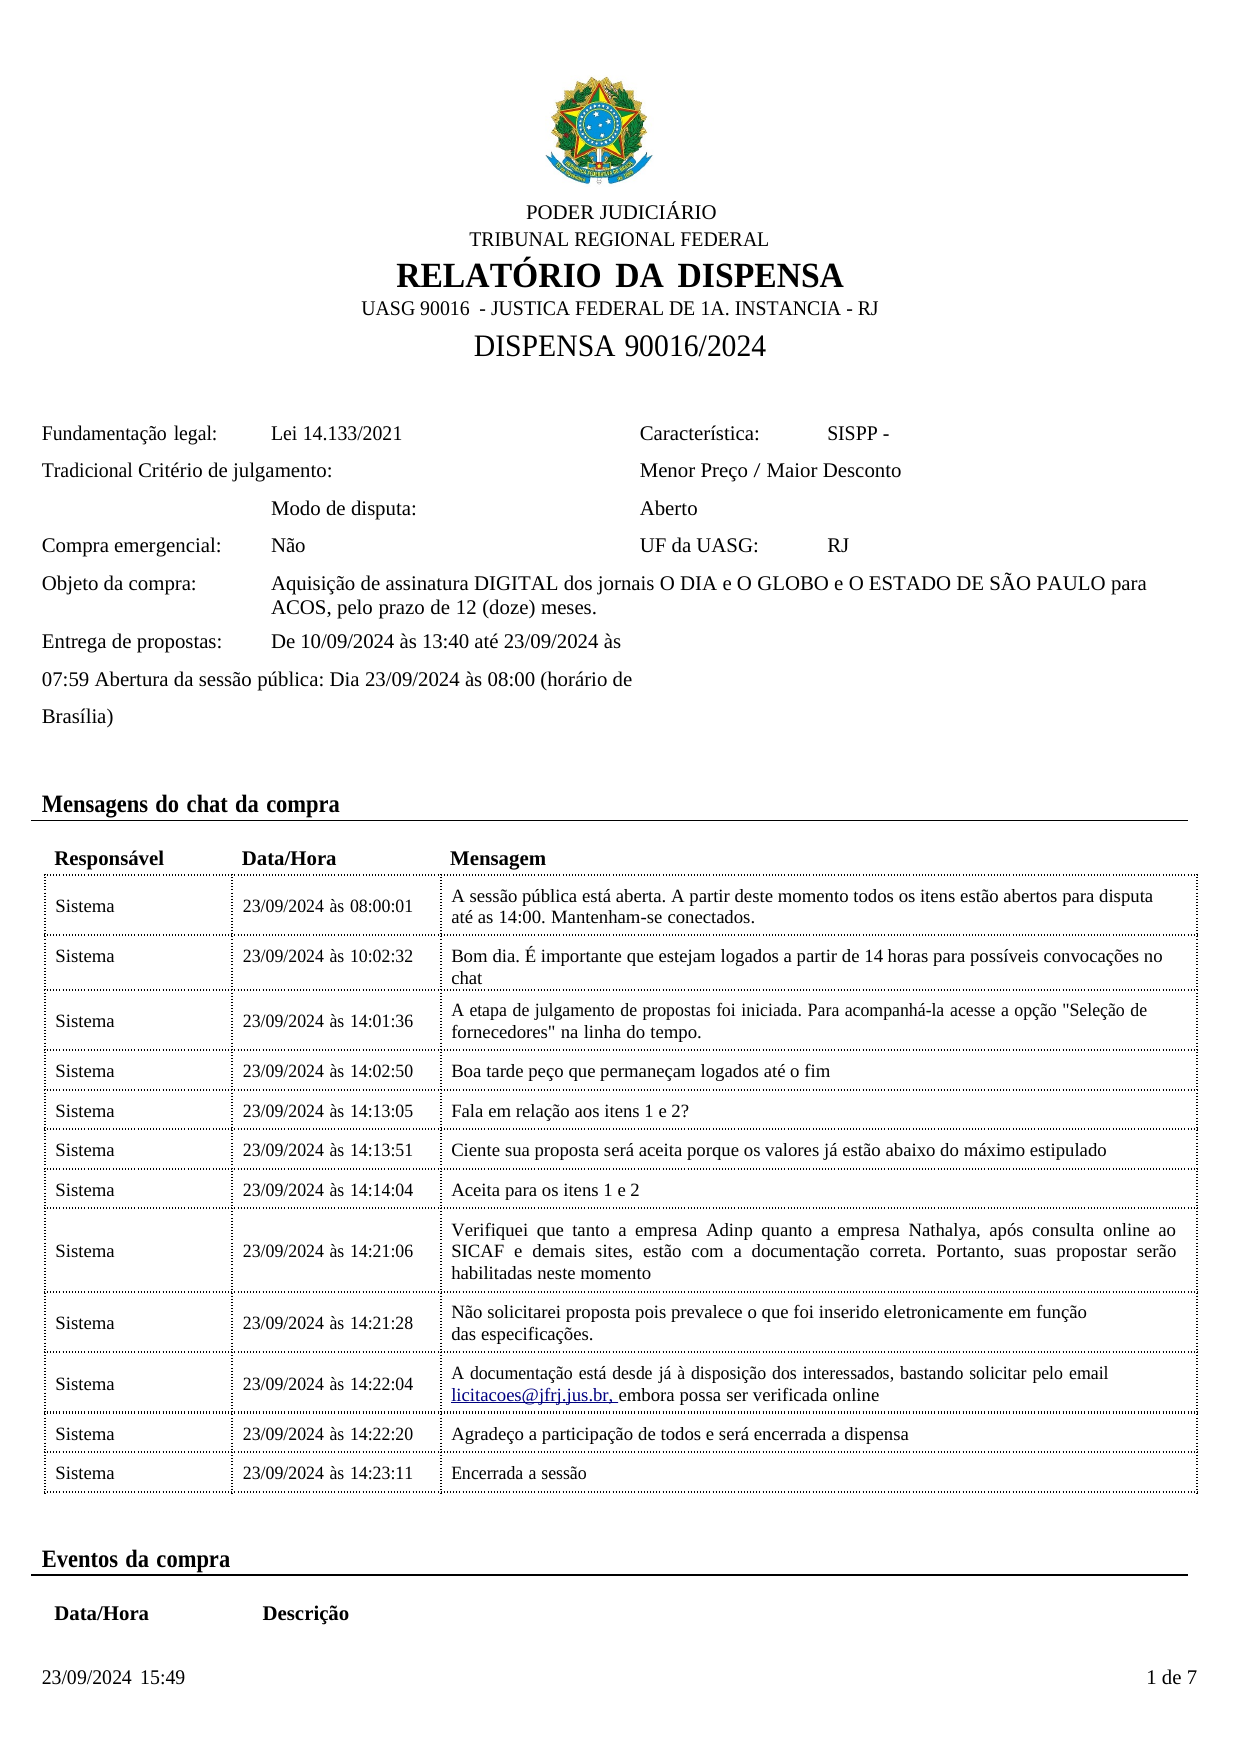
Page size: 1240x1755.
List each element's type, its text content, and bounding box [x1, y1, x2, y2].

table_cell A documentação está desde já à disposição dos interessados, bastando solicitar pelo email licitacoes@jfrj.jus.br, embora possa ser verificada online [441, 1351, 1197, 1411]
text Objeto da compra: Aquisição de assinatura DIGITAL dos jornais O DIA e O GLOBO e O ESTADO DE SÃO PAULO para ACOS, pelo prazo de 12 (doze) meses. [42, 571, 1193, 619]
text Entrega de propostas: De 10/09/2024 às 13:40 até 23/09/2024 às 07:59 Abertura da sessão pública: Dia 23/09/2024 às 08:00 (horário de Brasília) [42, 629, 667, 728]
table_cell Sistema [45, 1049, 232, 1088]
table_cell Boa tarde peço que permaneçam logados até o fim [441, 1049, 1197, 1088]
text UASG 90016 - JUSTICA FEDERAL DE 1A. INSTANCIA - RJ [360, 296, 880, 320]
table_cell 23/09/2024 às 14:14:04 [232, 1168, 441, 1207]
text RELATÓRIO DA DISPENSA [360, 254, 880, 295]
table_cell Verifiquei que tanto a empresa Adinp quanto a empresa Nathalya, após consulta online ao SICAF e demais sites, estão com a documentação correta. Portanto, suas propostar serão habilitadas neste momento [441, 1207, 1197, 1291]
table_cell Encerrada a sessão [441, 1451, 1197, 1491]
table_cell Agradeço a participação de todos e será encerrada a dispensa [441, 1411, 1197, 1451]
text Fundamentação legal: Lei 14.133/2021 Característica: SISPP - Tradicional Critério de julgamento: Menor Preço / Maior Desconto Modo de disputa: Aberto [42, 421, 985, 520]
table_cell 23/09/2024 às 14:01:36 [232, 989, 441, 1049]
subtitle Mensagens do chat da compra [42, 789, 1212, 818]
table_cell Aceita para os itens 1 e 2 [441, 1168, 1197, 1207]
table_cell Sistema [45, 1291, 232, 1351]
table_cell 23/09/2024 às 14:13:05 [232, 1089, 441, 1128]
table_cell 23/09/2024 às 14:22:04 [232, 1351, 441, 1411]
table_header A sessão pública está aberta. A partir deste momento todos os itens estão abertos para disputa até as 14:00. Mantenham-se conectados. [441, 874, 1197, 934]
text DISPENSA 90016/2024 [360, 327, 880, 363]
table_cell 23/09/2024 às 14:21:06 [232, 1207, 441, 1291]
table_cell Sistema [45, 1411, 232, 1451]
table_cell A etapa de julgamento de propostas foi iniciada. Para acompanhá-la acesse a opção "Seleção de fornecedores" na linha do tempo. [441, 989, 1197, 1049]
table_cell Bom dia. É importante que estejam logados a partir de 14 horas para possíveis convocações no chat [441, 934, 1197, 988]
table_cell 23/09/2024 às 14:02:50 [232, 1049, 441, 1088]
table_cell Sistema [45, 934, 232, 988]
table_cell Sistema [45, 1351, 232, 1411]
table_cell Sistema [45, 989, 232, 1049]
table_header 23/09/2024 às 08:00:01 [232, 874, 441, 934]
table_cell Sistema [45, 1451, 232, 1491]
text Compra emergencial: Não UF da UASG: RJ [42, 533, 1212, 557]
table_cell Sistema [45, 1168, 232, 1207]
table_cell 23/09/2024 às 14:22:20 [232, 1411, 441, 1451]
table_header Sistema [45, 874, 232, 934]
table_cell 23/09/2024 às 14:23:11 [232, 1451, 441, 1491]
text Data/Hora Descrição [54, 1601, 1212, 1625]
table_cell Fala em relação aos itens 1 e 2? [441, 1089, 1197, 1128]
table_cell Sistema [45, 1128, 232, 1168]
text Responsável Data/Hora Mensagem [54, 846, 1212, 870]
table_cell Sistema [45, 1089, 232, 1128]
table_cell Não solicitarei proposta pois prevalece o que foi inserido eletronicamente em função das especificações. [441, 1291, 1197, 1351]
table_cell 23/09/2024 às 14:21:28 [232, 1291, 441, 1351]
table_cell Sistema [45, 1207, 232, 1291]
subtitle Eventos da compra [42, 1544, 1212, 1573]
text PODER JUDICIÁRIO TRIBUNAL REGIONAL FEDERAL [469, 200, 771, 251]
table_cell 23/09/2024 às 14:13:51 [232, 1128, 441, 1168]
table_cell Ciente sua proposta será aceita porque os valores já estão abaixo do máximo estipulado [441, 1128, 1197, 1168]
table_cell 23/09/2024 às 10:02:32 [232, 934, 441, 988]
